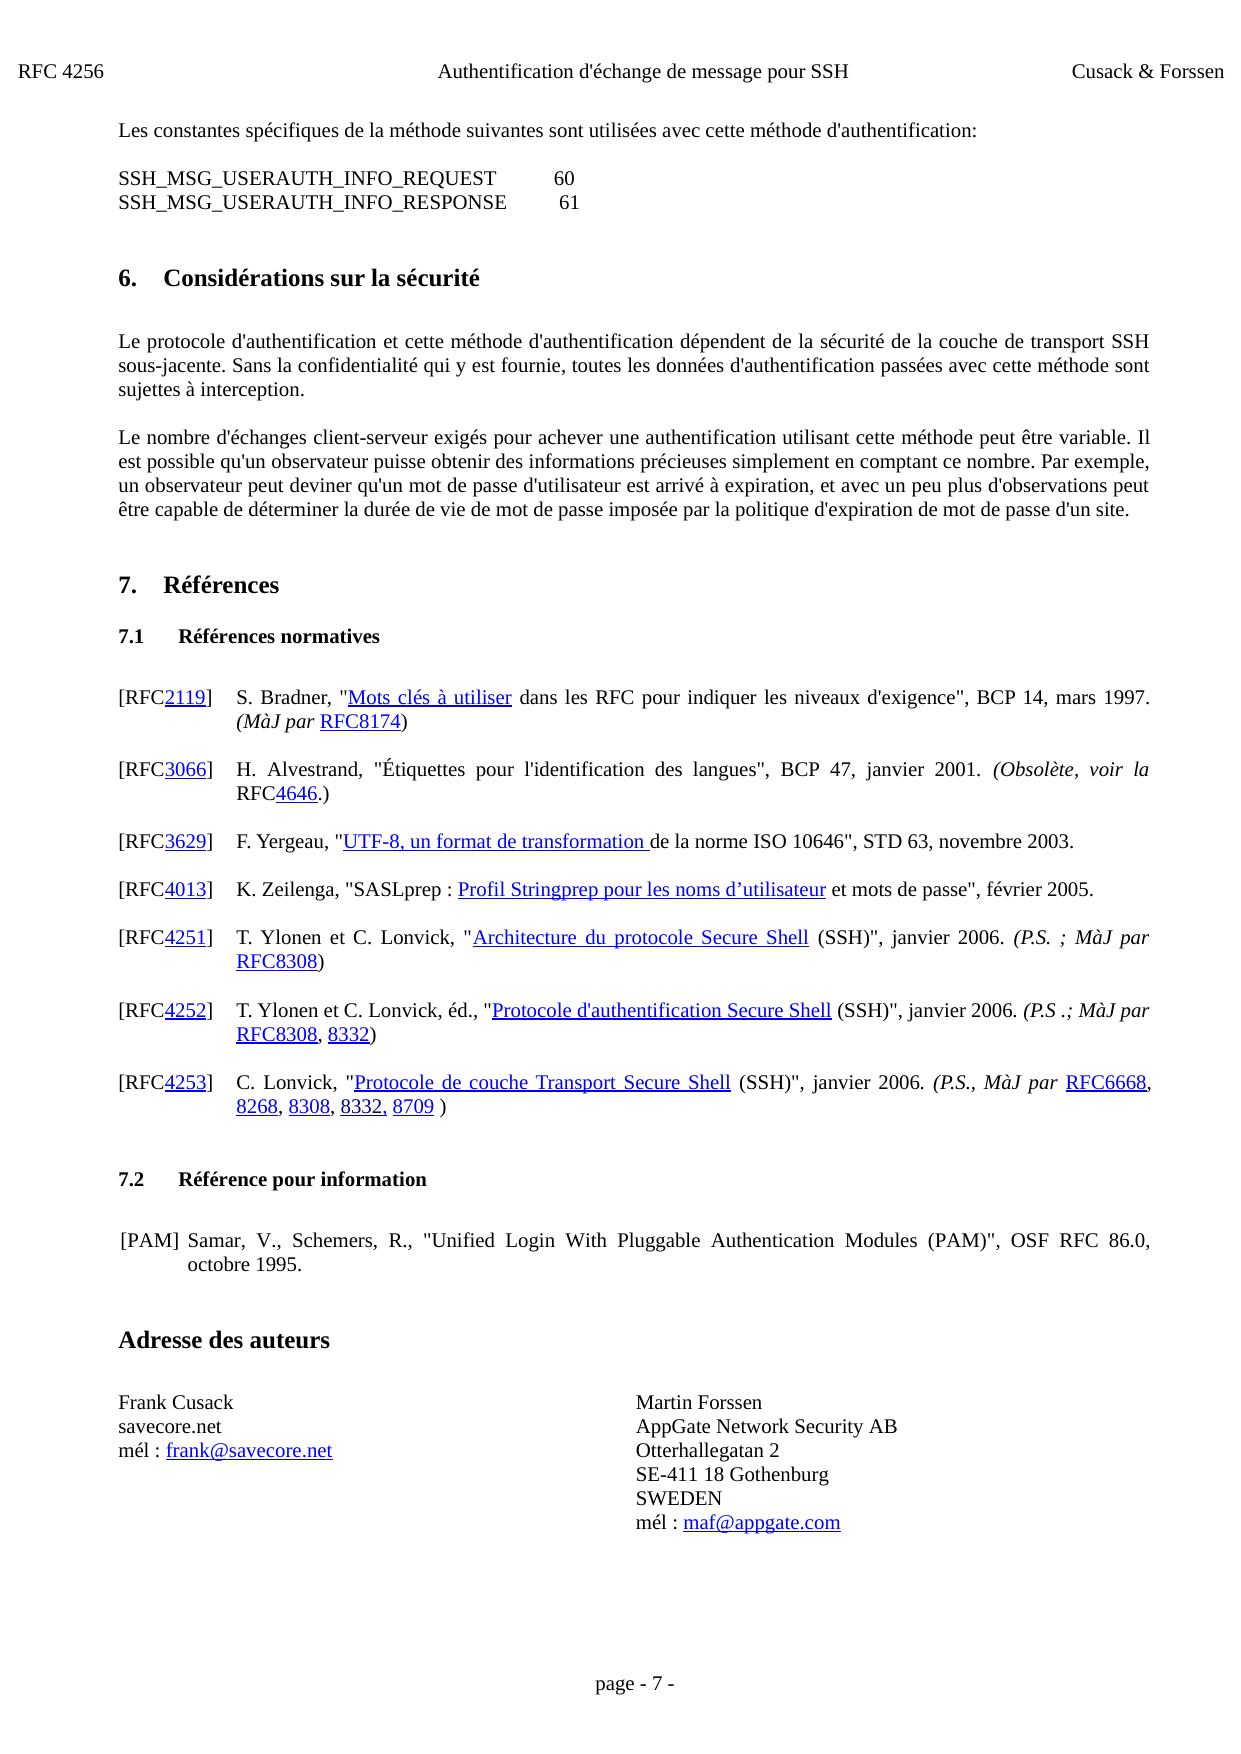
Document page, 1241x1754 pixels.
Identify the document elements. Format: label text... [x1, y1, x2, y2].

text [PAM] Samar, V., Schemers, R., "Unified Login With Pluggable Authentication Modules (PAM)", OSF RFC 86.0, octobre 1995. [120, 1227, 1152, 1276]
text Le nombre d'échanges client-serveur exigés pour achever une authentification utilisant cette méthode peut être variable. Il est possible qu'un observateur puisse obtenir des informations précieuses simplement en comptant ce nombre. Par exemple, un observateur peut deviner qu'un mot de passe d'utilisateur est arrivé à expiration, et avec un peu plus d'observations peut être capable de déterminer la durée de vie de mot de passe imposée par la politique d'expiration de mot de passe d'un site. [118, 425, 1152, 521]
table_cell AppGate Network Security AB [624, 1414, 1018, 1438]
text [RFC3629] F. Yergeau, "UTF-8, un format de transformation de la norme ISO 10646", STD 63, novembre 2003. [118, 829, 1152, 853]
text [RFC3066] H. Alvestrand, "Étiquettes pour l'identification des langues", BCP 47, janvier 2001. (Obsolète, voir la RFC4646.) [118, 757, 1152, 805]
table_cell savecore.net [107, 1414, 624, 1438]
table_cell SE-411 18 Gothenburg [624, 1462, 1018, 1486]
table_cell [107, 1510, 624, 1534]
subtitle 7.1 Références normatives [118, 624, 1152, 648]
table_header Frank Cusack [107, 1390, 624, 1414]
subtitle 7. Références [118, 570, 1152, 599]
text Les constantes spécifiques de la méthode suivantes sont utilisées avec cette méthode d'authentification: [118, 118, 1152, 142]
table_cell mél : frank@savecore.net [107, 1438, 624, 1462]
table_cell mél : maf@appgate.com [624, 1510, 1018, 1534]
table_cell SWEDEN [624, 1486, 1018, 1510]
text [RFC4252] T. Ylonen et C. Lonvick, éd., "Protocole d'authentification Secure Shell (SSH)", janvier 2006. (P.S .; MàJ par RFC8308, 8332) [118, 997, 1152, 1046]
text SSH_MSG_USERAUTH_INFO_REQUEST 60 [118, 166, 1152, 190]
text [RFC4013] K. Zeilenga, "SASLprep : Profil Stringprep pour les noms d’utilisateur et mots de passe", février 2005. [118, 877, 1152, 901]
text [RFC4253] C. Lonvick, "Protocole de couche Transport Secure Shell (SSH)", janvier 2006. (P.S., MàJ par RFC6668, 8268, 8308, 8332, 8709 ) [118, 1070, 1152, 1118]
text [RFC2119] S. Bradner, "Mots clés à utiliser dans les RFC pour indiquer les niveaux d'exigence", BCP 14, mars 1997. (MàJ par RFC8174) [118, 685, 1152, 733]
table_cell [107, 1462, 624, 1486]
subtitle 6. Considérations sur la sécurité [118, 263, 1152, 292]
table_cell Otterhallegatan 2 [624, 1438, 1018, 1462]
table_header Martin Forssen [624, 1390, 1018, 1414]
text SSH_MSG_USERAUTH_INFO_RESPONSE 61 [118, 190, 1152, 214]
text Le protocole d'authentification et cette méthode d'authentification dépendent de la sécurité de la couche de transport SSH sous-jacente. Sans la confidentialité qui y est fournie, toutes les données d'authentification passées avec cette méthode sont sujettes à interception. [118, 329, 1152, 401]
text [RFC4251] T. Ylonen et C. Lonvick, "Architecture du protocole Secure Shell (SSH)", janvier 2006. (P.S. ; MàJ par RFC8308) [118, 925, 1152, 973]
table_cell [107, 1486, 624, 1510]
subtitle 7.2 Référence pour information [118, 1167, 1152, 1191]
subtitle Adresse des auteurs [118, 1325, 1152, 1353]
